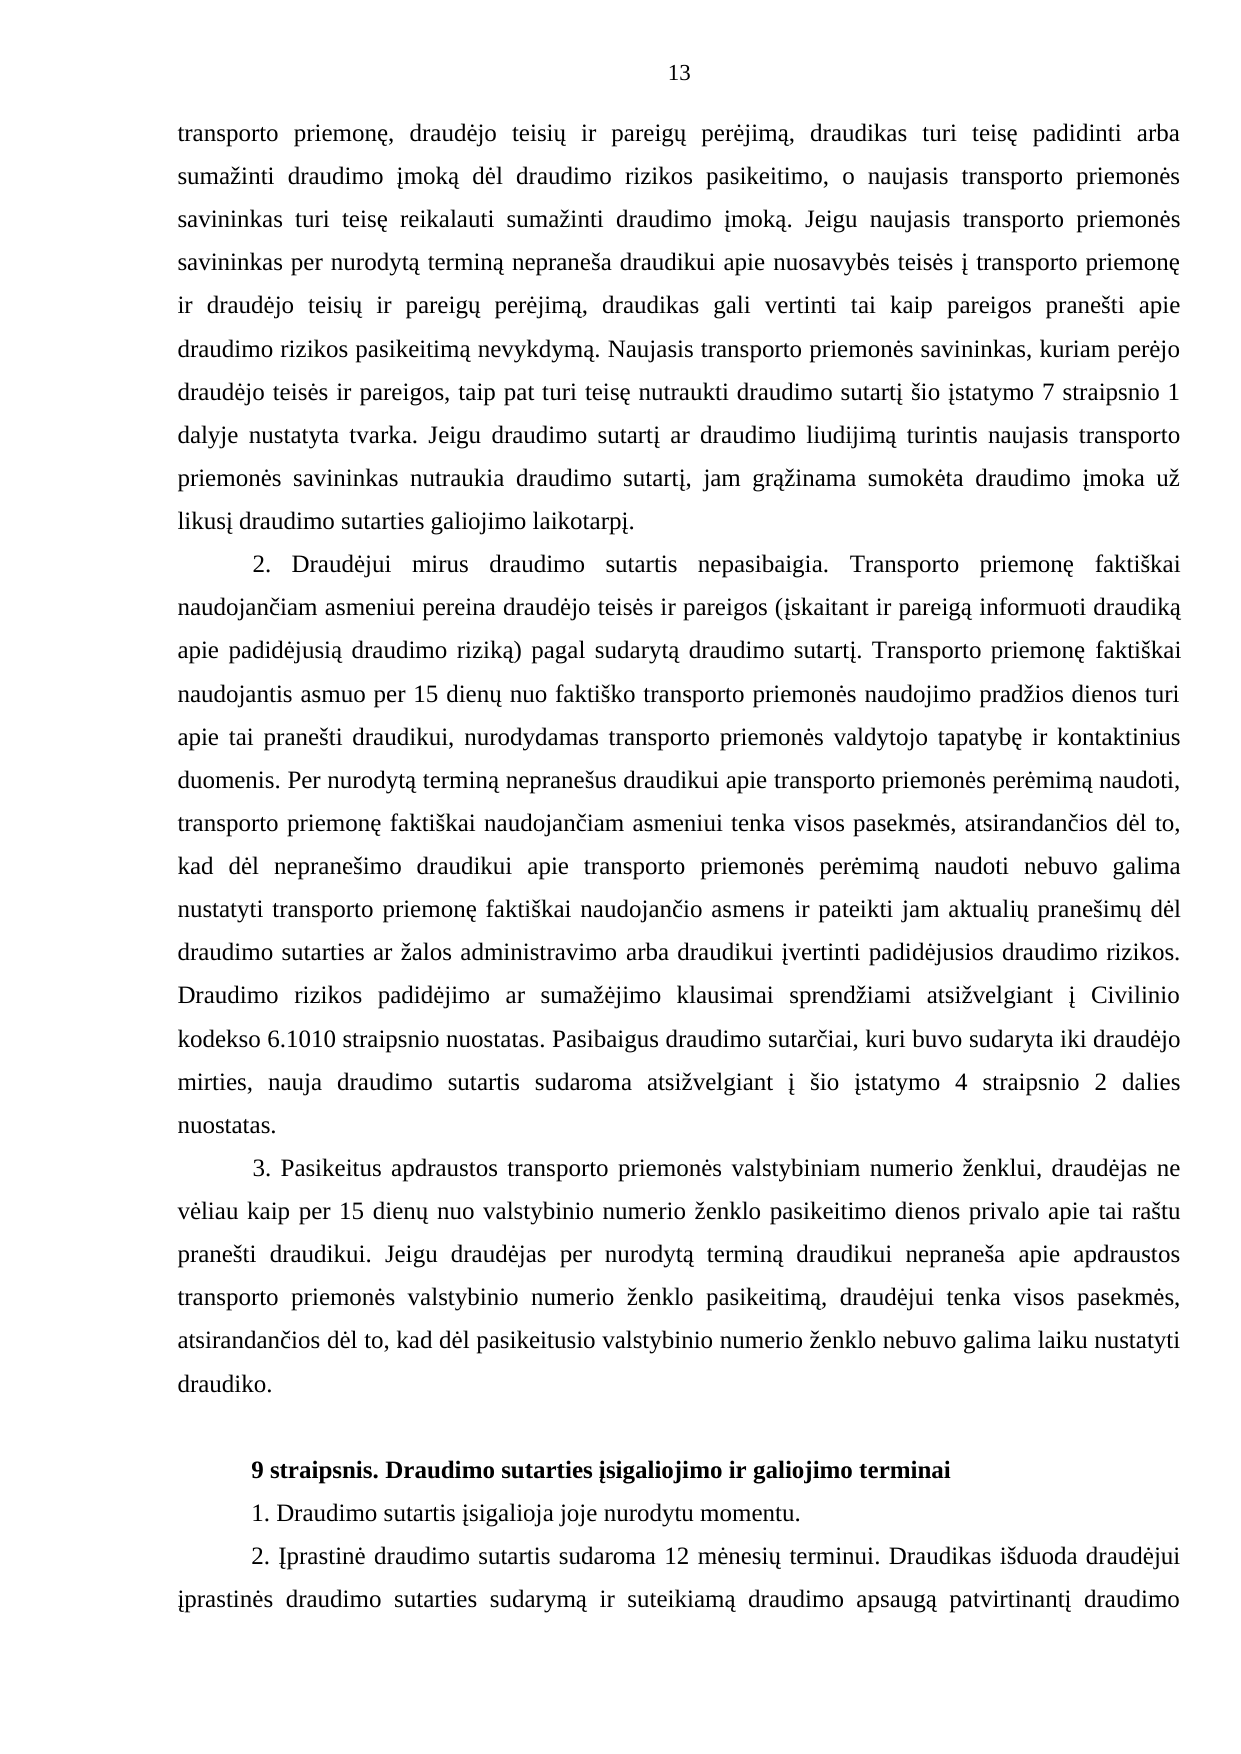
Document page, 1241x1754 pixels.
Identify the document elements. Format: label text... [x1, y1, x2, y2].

text 9 straipsnis. Draudimo sutarties įsigaliojimo ir galiojimo terminai [177, 1455, 1181, 1484]
text 1. Draudimo sutartis įsigalioja joje nurodytu momentu. [177, 1498, 1181, 1527]
text transporto priemonę, draudėjo teisių ir pareigų perėjimą, draudikas turi teisę padidinti arba sumažinti draudimo įmoką dėl draudimo rizikos pasikeitimo, o naujasis transporto priemonės savininkas turi teisę reikalauti sumažinti draudimo įmoką. Jeigu naujasis transporto priemonės savininkas per nurodytą terminą nepraneša draudikui apie nuosavybės teisės į transporto priemonę ir draudėjo teisių ir pareigų perėjimą, draudikas gali vertinti tai kaip pareigos pranešti apie draudimo rizikos pasikeitimą nevykdymą. Naujasis transporto priemonės savininkas, kuriam perėjo draudėjo teisės ir pareigos, taip pat turi teisę nutraukti draudimo sutartį šio įstatymo 7 straipsnio 1 dalyje nustatyta tvarka. Jeigu draudimo sutartį ar draudimo liudijimą turintis naujasis transporto priemonės savininkas nutraukia draudimo sutartį, jam grąžinama sumokėta draudimo įmoka už likusį draudimo sutarties galiojimo laikotarpį. [177, 118, 1181, 535]
text 2. Draudėjui mirus draudimo sutartis nepasibaigia. Transporto priemonę faktiškai naudojančiam asmeniui pereina draudėjo teisės ir pareigos (įskaitant ir pareigą informuoti draudiką apie padidėjusią draudimo riziką) pagal sudarytą draudimo sutartį. Transporto priemonę faktiškai naudojantis asmuo per 15 dienų nuo faktiško transporto priemonės naudojimo pradžios dienos turi apie tai pranešti draudikui, nurodydamas transporto priemonės valdytojo tapatybę ir kontaktinius duomenis. Per nurodytą terminą nepranešus draudikui apie transporto priemonės perėmimą naudoti, transporto priemonę faktiškai naudojančiam asmeniui tenka visos pasekmės, atsirandančios dėl to, kad dėl nepranešimo draudikui apie transporto priemonės perėmimą naudoti nebuvo galima nustatyti transporto priemonę faktiškai naudojančio asmens ir pateikti jam aktualių pranešimų dėl draudimo sutarties ar žalos administravimo arba draudikui įvertinti padidėjusios draudimo rizikos. Draudimo rizikos padidėjimo ar sumažėjimo klausimai sprendžiami atsižvelgiant į Civilinio kodekso 6.1010 straipsnio nuostatas. Pasibaigus draudimo sutarčiai, kuri buvo sudaryta iki draudėjo mirties, nauja draudimo sutartis sudaroma atsižvelgiant į šio įstatymo 4 straipsnio 2 dalies nuostatas. [177, 549, 1181, 1139]
text 3. Pasikeitus apdraustos transporto priemonės valstybiniam numerio ženklui, draudėjas ne vėliau kaip per 15 dienų nuo valstybinio numerio ženklo pasikeitimo dienos privalo apie tai raštu pranešti draudikui. Jeigu draudėjas per nurodytą terminą draudikui nepraneša apie apdraustos transporto priemonės valstybinio numerio ženklo pasikeitimą, draudėjui tenka visos pasekmės, atsirandančios dėl to, kad dėl pasikeitusio valstybinio numerio ženklo nebuvo galima laiku nustatyti draudiko. [177, 1153, 1181, 1397]
text 2. Įprastinė draudimo sutartis sudaroma 12 mėnesių terminui. Draudikas išduoda draudėjui įprastinės draudimo sutarties sudarymą ir suteikiamą draudimo apsaugą patvirtinantį draudimo [177, 1541, 1181, 1613]
